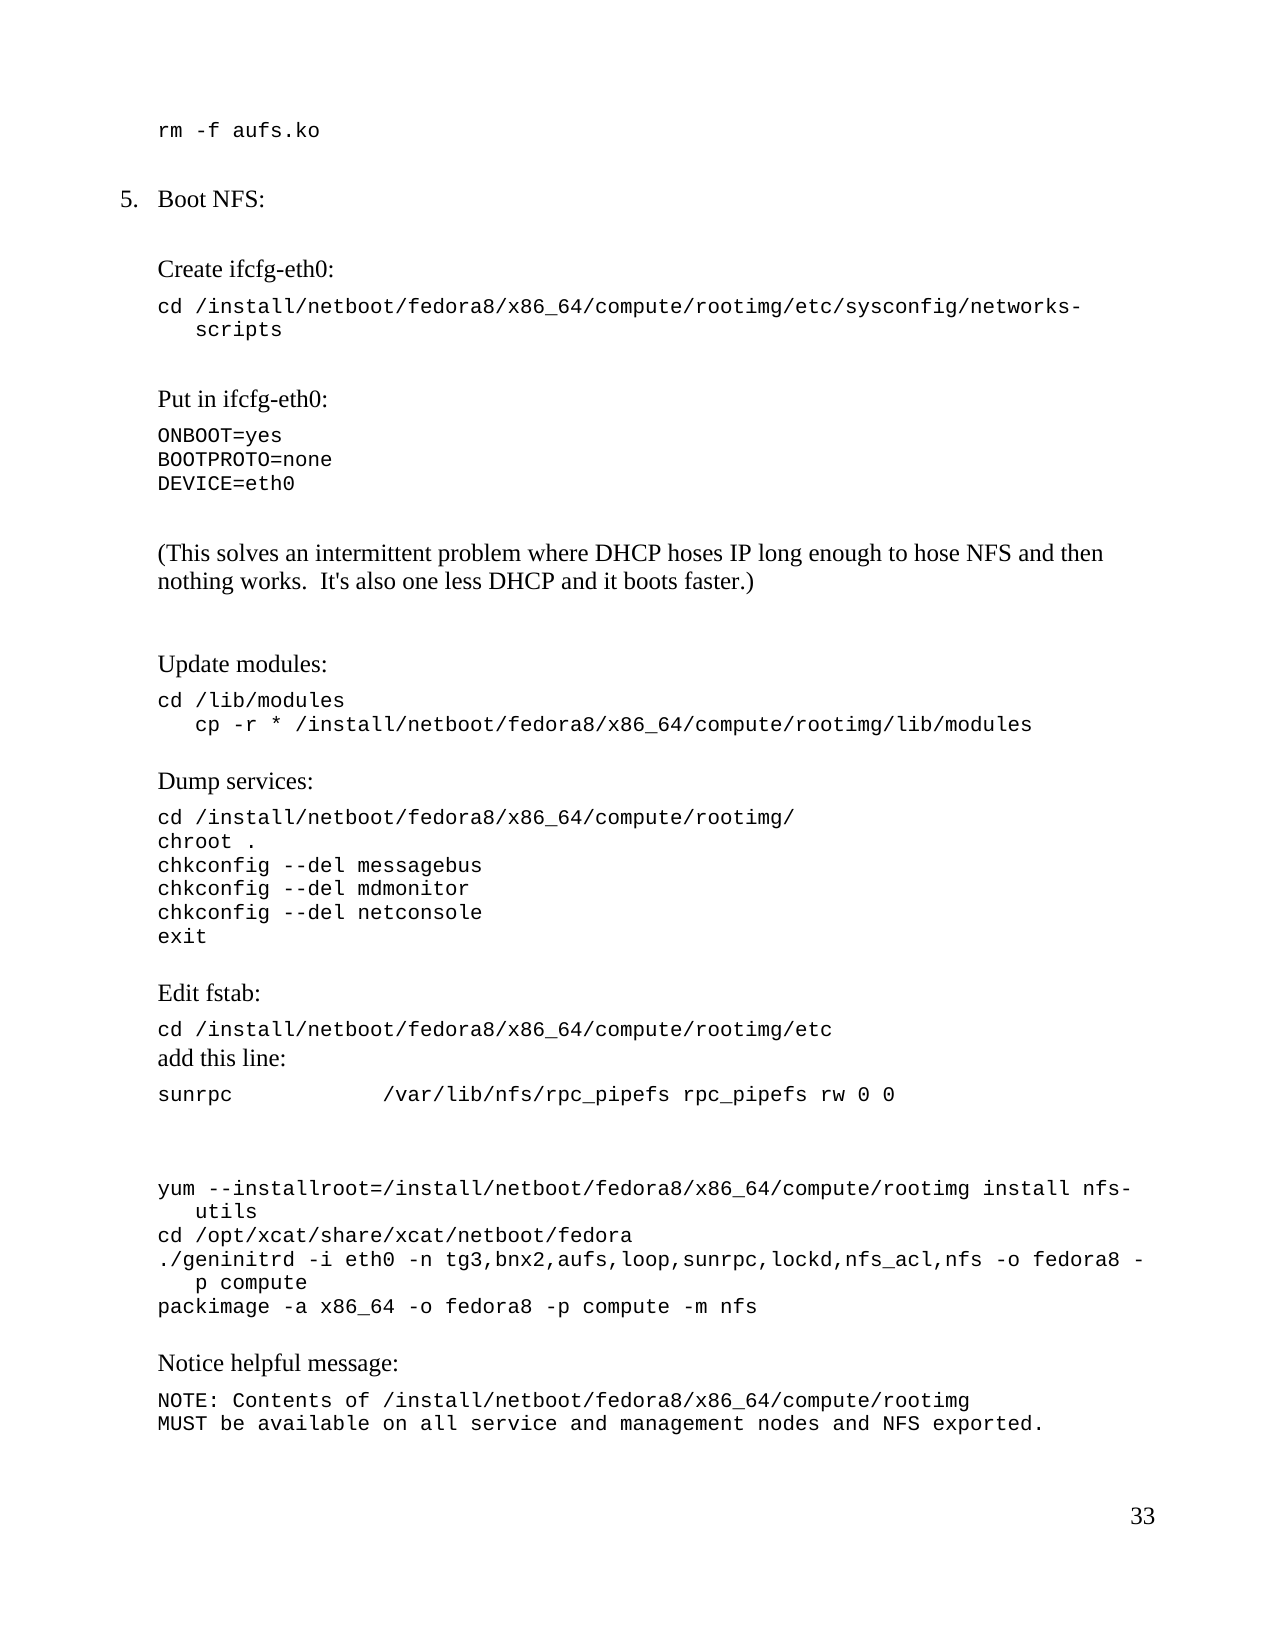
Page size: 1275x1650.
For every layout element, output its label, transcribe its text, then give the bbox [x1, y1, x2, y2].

text packimage -a x86_64 -o fedora8 -p compute -m nfs [157, 1296, 1155, 1320]
text chkconfig --del mdmonitor [157, 878, 1155, 902]
text Update modules: [157, 649, 1155, 678]
text exit [157, 926, 1155, 949]
text Dump services: [157, 766, 1155, 795]
text chkconfig --del messagebus [157, 855, 1155, 878]
text ONBOOT=yes [157, 425, 1155, 449]
text cd /opt/xcat/share/xcat/netboot/fedora [157, 1225, 1155, 1249]
text chkconfig --del netconsole [157, 902, 1155, 926]
list Boot NFS: [120, 184, 1155, 213]
text ./geninitrd -i eth0 -n tg3,bnx2,aufs,loop,sunrpc,lockd,nfs_acl,nfs -o fedora8 -p compute [157, 1249, 1155, 1296]
text (This solves an intermittent problem where DHCP hoses IP long enough to hose NFS and then nothing works. It's also one less DHCP and it boots faster.) [157, 538, 1155, 595]
text add this line: [157, 1043, 1155, 1072]
text MUST be available on all service and management nodes and NFS exported. [157, 1413, 1155, 1437]
text Put in ifcfg-eth0: [157, 384, 1155, 413]
text cd /install/netboot/fedora8/x86_64/compute/rootimg/etc/sysconfig/networks-scripts [157, 296, 1155, 343]
text cd /lib/modules cp -r * /install/netboot/fedora8/x86_64/compute/rootimg/lib/modules [157, 690, 1155, 737]
text DEVICE=eth0 [157, 473, 1155, 496]
text Edit fstab: [157, 978, 1155, 1007]
text sunrpc /var/lib/nfs/rpc_pipefs rpc_pipefs rw 0 0 [157, 1084, 1155, 1108]
text yum --installroot=/install/netboot/fedora8/x86_64/compute/rootimg install nfs-utils [157, 1178, 1155, 1225]
text Create ifcfg-eth0: [157, 254, 1155, 283]
text NOTE: Contents of /install/netboot/fedora8/x86_64/compute/rootimg [157, 1390, 1155, 1413]
text Notice helpful message: [157, 1348, 1155, 1377]
text cd /install/netboot/fedora8/x86_64/compute/rootimg/etc [157, 1019, 1155, 1043]
text BOOTPROTO=none [157, 449, 1155, 473]
text rm -f aufs.ko [157, 120, 1155, 144]
text chroot . [157, 831, 1155, 855]
text cd /install/netboot/fedora8/x86_64/compute/rootimg/ [157, 807, 1155, 831]
